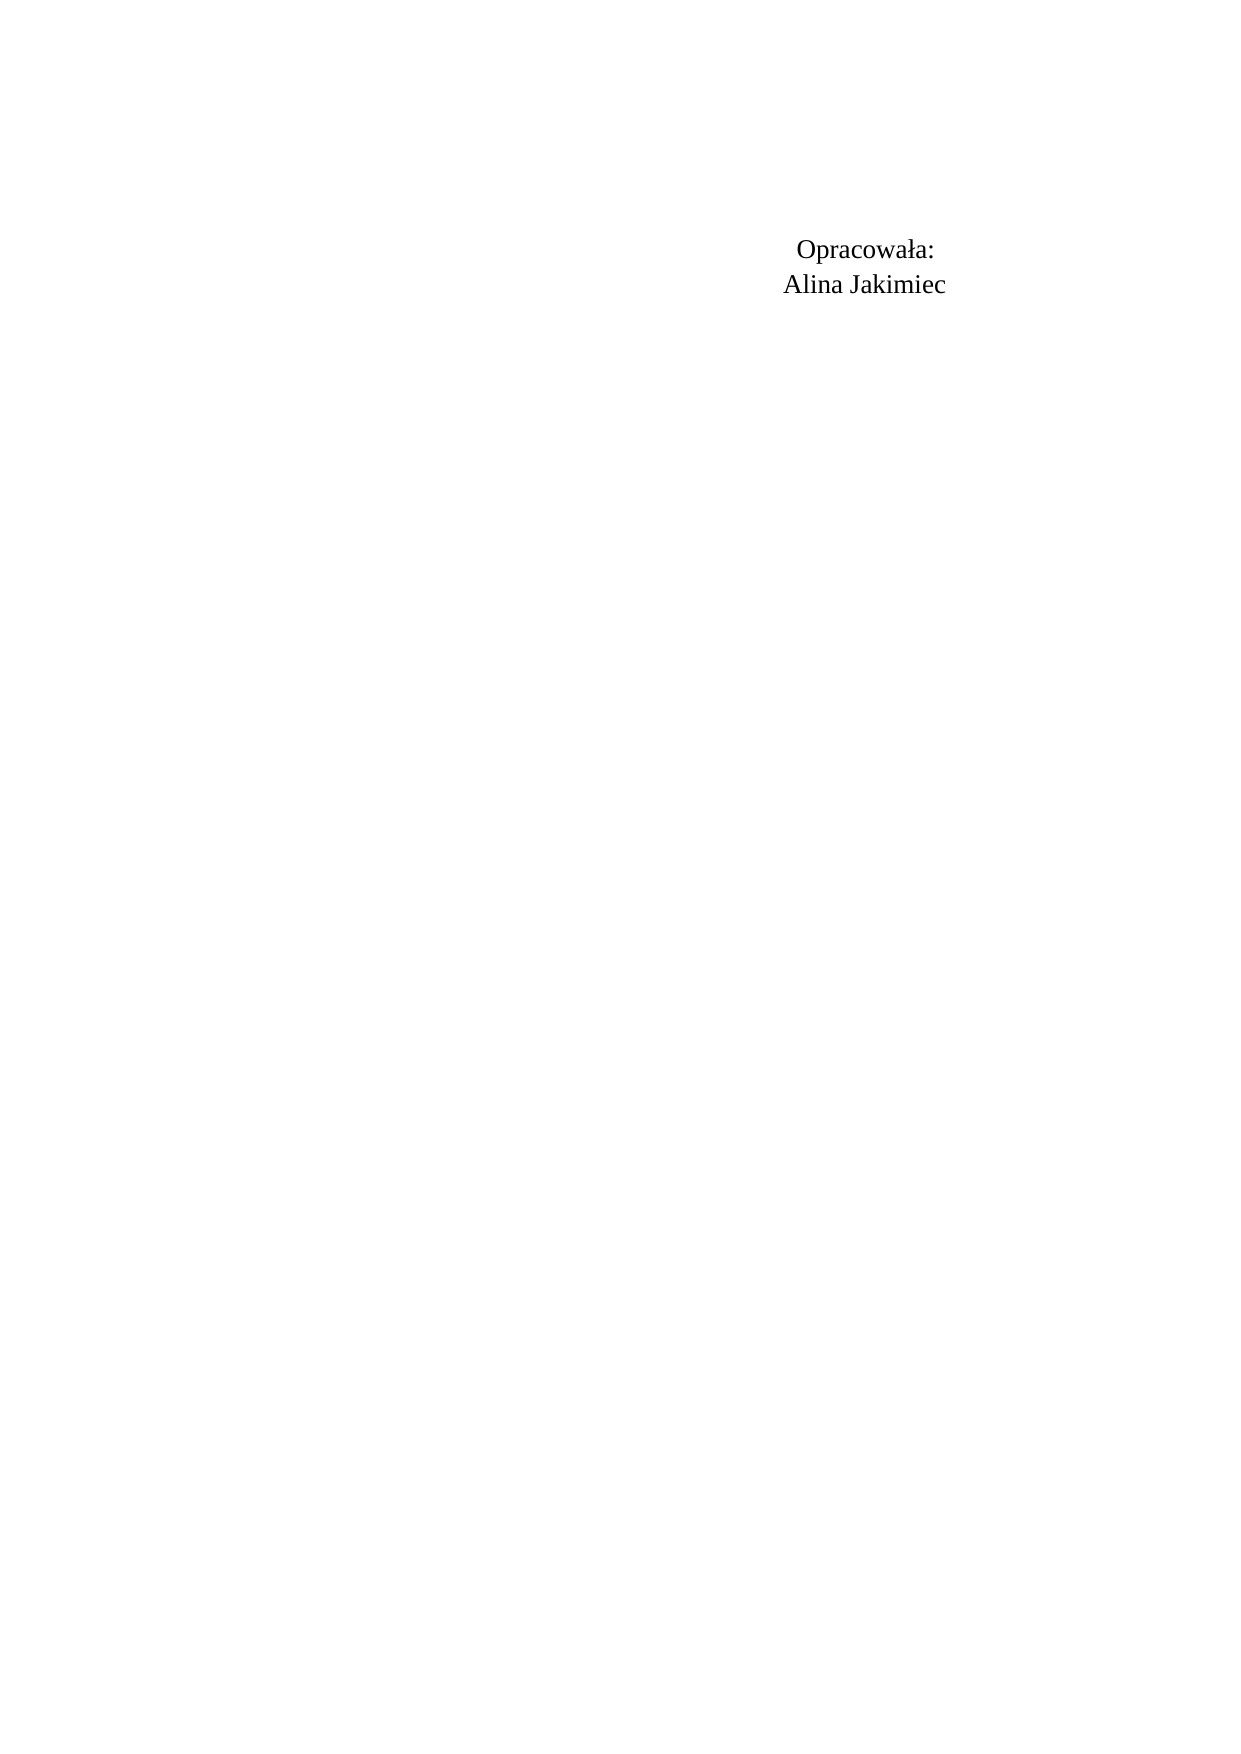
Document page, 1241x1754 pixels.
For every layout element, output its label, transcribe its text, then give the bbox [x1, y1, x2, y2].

text Opracowała: [118, 233, 1122, 264]
text Alina Jakimiec [118, 264, 1122, 299]
